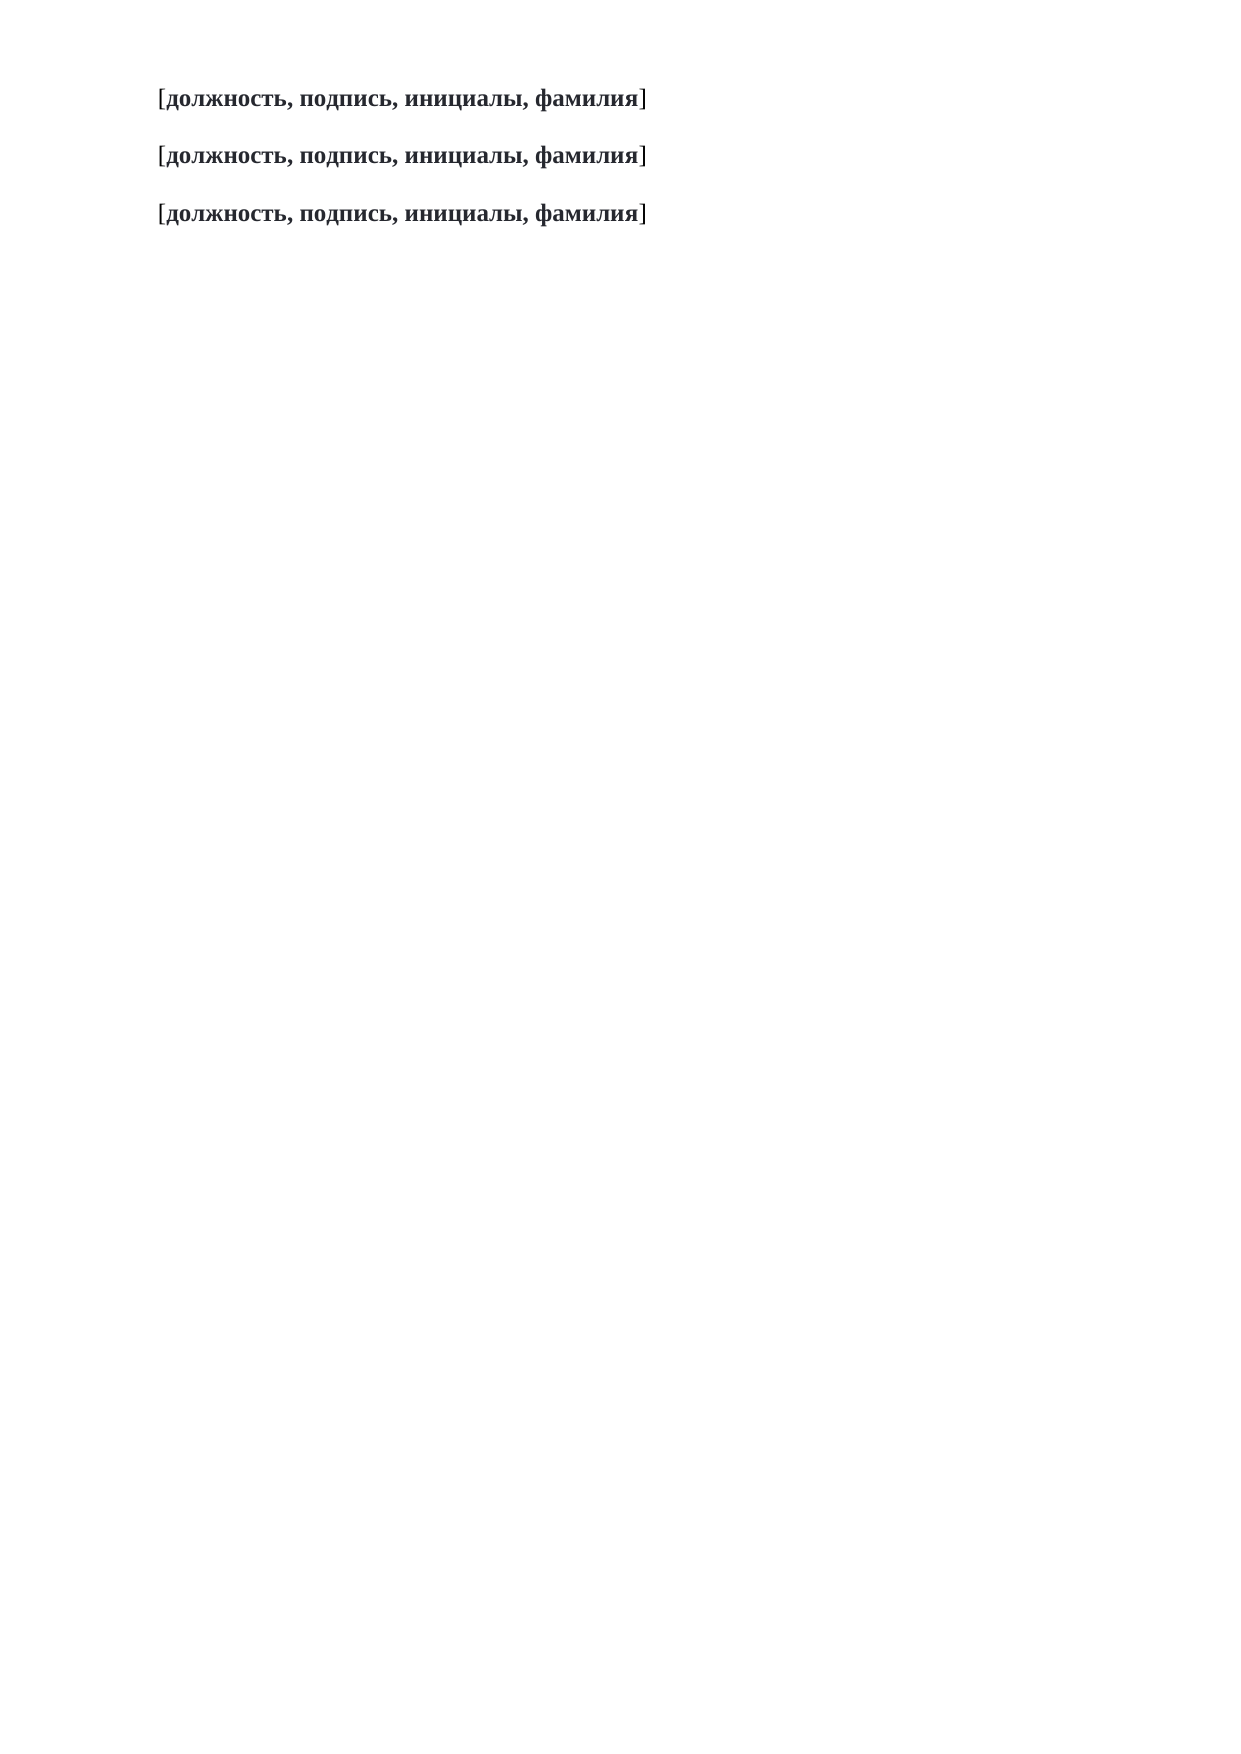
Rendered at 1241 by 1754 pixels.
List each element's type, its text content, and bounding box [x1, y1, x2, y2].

text [должность, подпись, инициалы, фамилия] [83, 83, 1157, 111]
text [должность, подпись, инициалы, фамилия] [83, 198, 1157, 226]
text [должность, подпись, инициалы, фамилия] [83, 140, 1157, 169]
